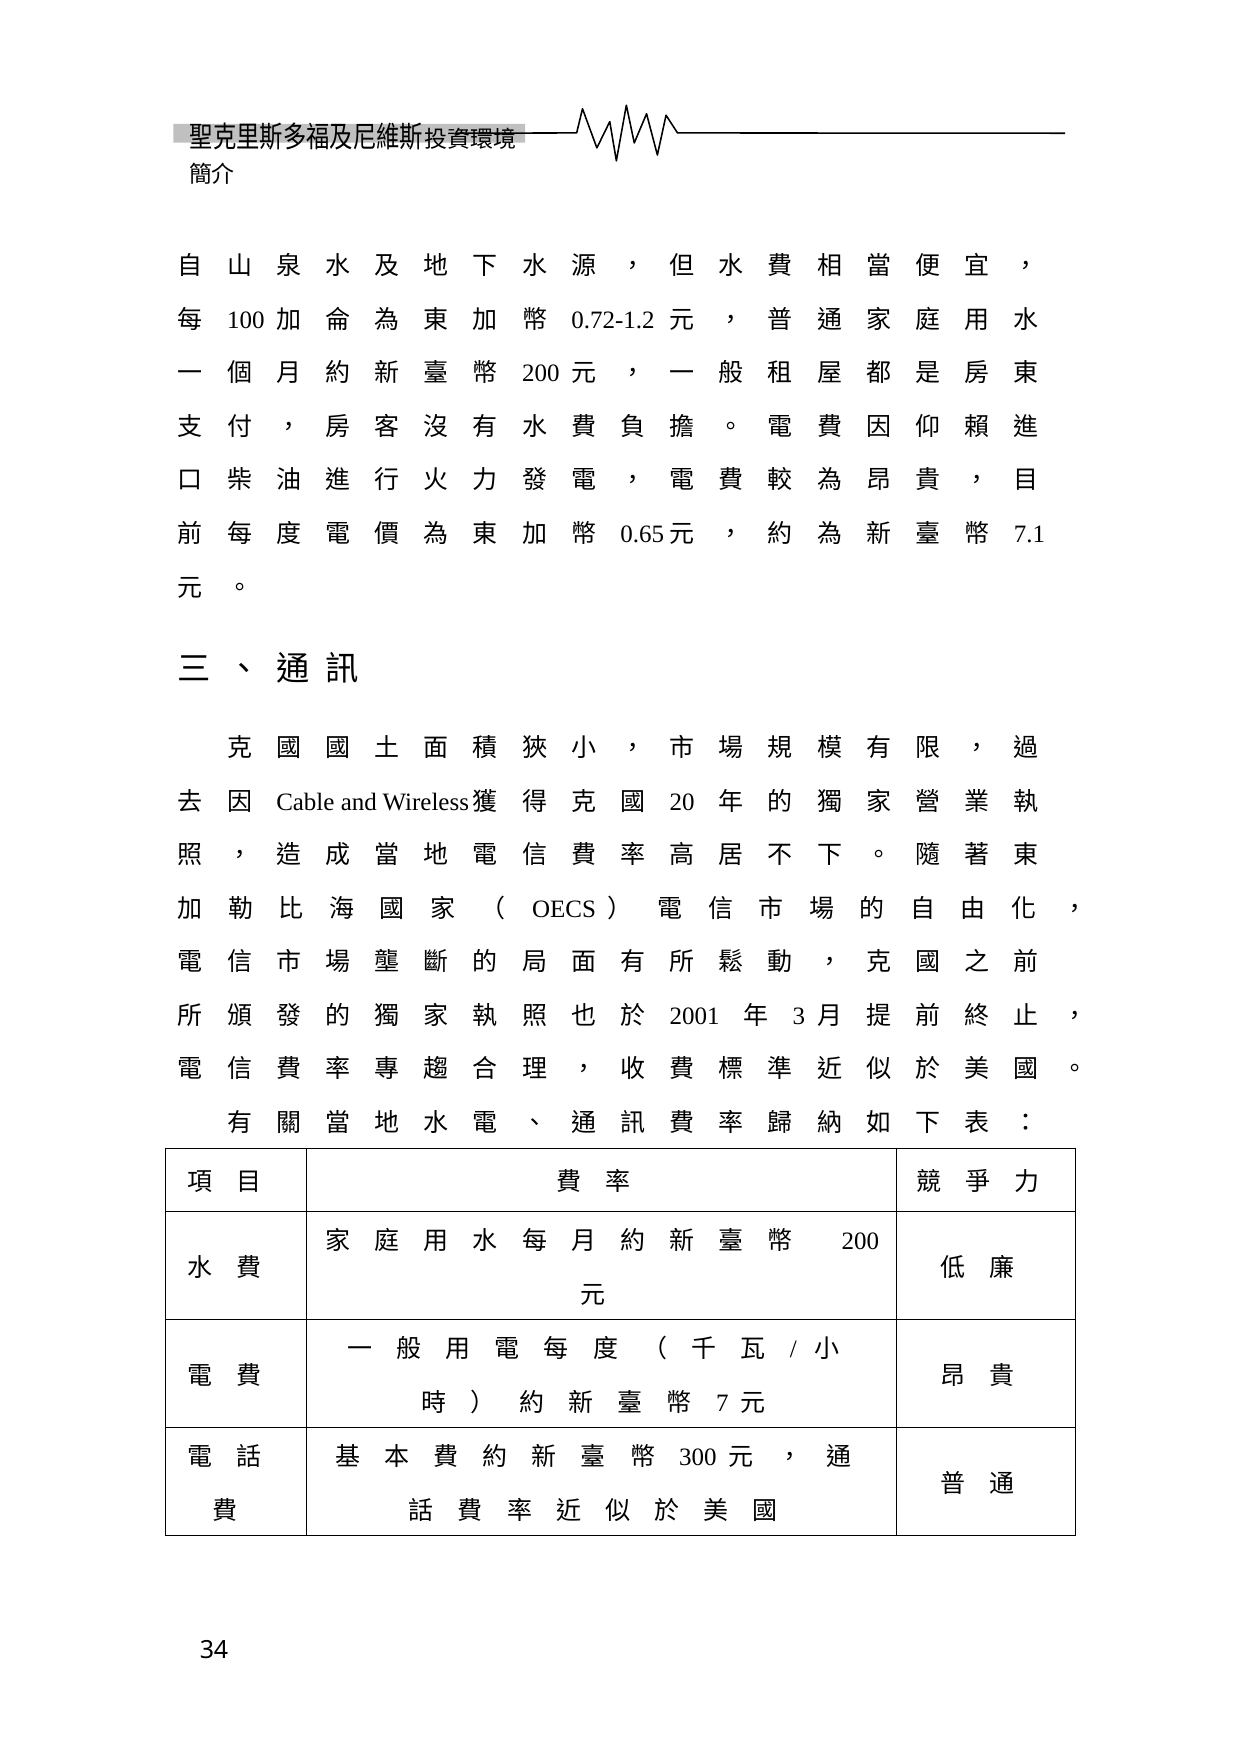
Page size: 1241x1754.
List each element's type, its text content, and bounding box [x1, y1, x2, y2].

table_cell 水費 [166, 1212, 306, 1319]
table_cell 昂貴 [897, 1320, 1075, 1427]
text 有關當地水電、通訊費率歸納如下表： [178, 1094, 1063, 1147]
text 克國國土面積狹小，市場規模有限，過去因Cable and Wireless獲得克國20年的獨家營業執照，造成當地電信費率高居不下。隨著東加勒比海國家（OECS）電信市場的自由化，電信市場壟斷的局面有所鬆動，克國之前所頒發的獨家執照也於2001年3月提前終止，電信費率專趨合理，收費標準近似於美國。 [178, 719, 1063, 1094]
text 三、通訊 [178, 639, 1063, 692]
text 自山泉水及地下水源，但水費相當便宜，每100加侖為東加幣0.72-1.2元，普通家庭用水一個月約新臺幣200元，一般租屋都是房東支付，房客沒有水費負擔。電費因仰賴進口柴油進行火力發電，電費較為昂貴，目前每度電價為東加幣0.65元，約為新臺幣7.1元。 [178, 237, 1063, 612]
table_cell 一般用電每度（千瓦/小時）約新臺幣7元 [307, 1320, 896, 1427]
table_cell 基本費約新臺幣300元，通話費率近似於美國 [307, 1428, 896, 1535]
table_header 費率 [307, 1149, 896, 1211]
table_cell 家庭用水每月約新臺幣 200元 [307, 1212, 896, 1319]
table_cell 電話費 [166, 1428, 306, 1535]
table_cell 低廉 [897, 1212, 1075, 1319]
table_cell 普通 [897, 1428, 1075, 1535]
table_cell 電費 [166, 1320, 306, 1427]
table_header 競爭力 [897, 1149, 1075, 1211]
table_header 項目 [166, 1149, 306, 1211]
